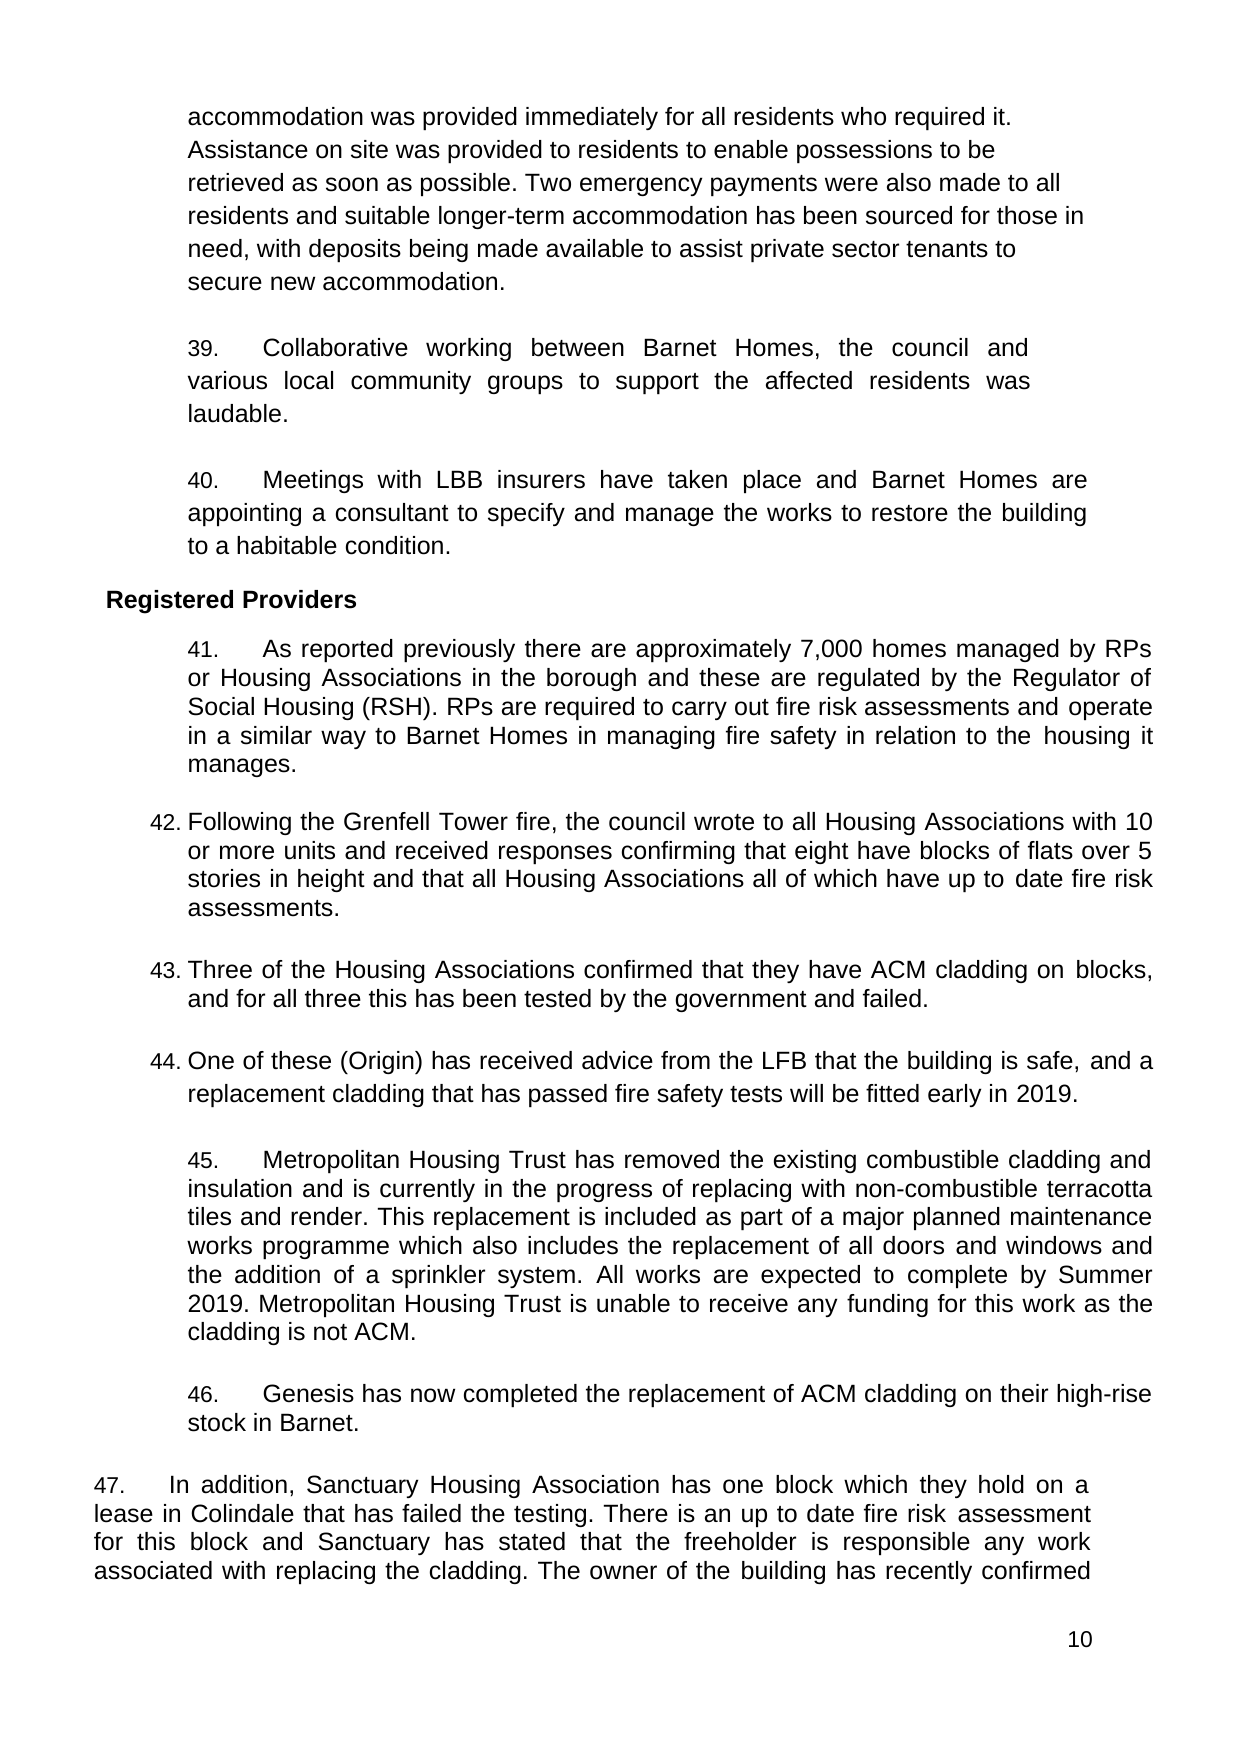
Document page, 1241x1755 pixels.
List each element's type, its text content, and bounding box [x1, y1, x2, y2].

list Meetings with LBB insurers have taken place and Barnet Homes are appointing a consultant to specify and manage the works to restore the building to a habitable condition. [187, 465, 1089, 560]
subtitle Registered Providers [106, 585, 1153, 613]
list Following the Grenfell Tower fire, the council wrote to all Housing Associations with 10 or more units and received responses confirming that eight have blocks of flats over 5 stories in height and that all Housing Associations all of which have up to date fire risk assessments. [150, 807, 1153, 922]
list In addition, Sanctuary Housing Association has one block which they hold on a lease in Colindale that has failed the testing. There is an up to date fire risk assessment for this block and Sanctuary has stated that the freeholder is responsible any work associated with replacing the cladding. The owner of the building has recently confirmed that they are now planning to remove the cladding [94, 1470, 1091, 1585]
text accommodation was provided immediately for all residents who required it. Assistance on site was provided to residents to enable possessions to be retrieved as soon as possible. Two emergency payments were also made to all residents and suitable longer-term accommodation has been sourced for those in need, with deposits being made available to assist private sector tenants to secure new accommodation. [187, 102, 1087, 295]
list Collaborative working between Barnet Homes, the council and various local community groups to support the affected residents was laudable. [187, 333, 1030, 428]
list Genesis has now completed the replacement of ACM cladding on their high-rise stock in Barnet. [187, 1379, 1153, 1437]
list One of these (Origin) has received advice from the LFB that the building is safe, and a replacement cladding that has passed fire safety tests will be fitted early in 2019. [150, 1046, 1153, 1107]
list As reported previously there are approximately 7,000 homes managed by RPs or Housing Associations in the borough and these are regulated by the Regulator of Social Housing (RSH). RPs are required to carry out fire risk assessments and operate in a similar way to Barnet Homes in managing fire safety in relation to the housing it manages. [187, 634, 1153, 778]
list Three of the Housing Associations confirmed that they have ACM cladding on blocks, and for all three this has been tested by the government and failed. [150, 955, 1153, 1012]
list Metropolitan Housing Trust has removed the existing combustible cladding and insulation and is currently in the progress of replacing with non-combustible terracotta tiles and render. This replacement is included as part of a major planned maintenance works programme which also includes the replacement of all doors and windows and the addition of a sprinkler system. All works are expected to complete by Summer 2019. Metropolitan Housing Trust is unable to receive any funding for this work as the cladding is not ACM. [187, 1145, 1153, 1346]
